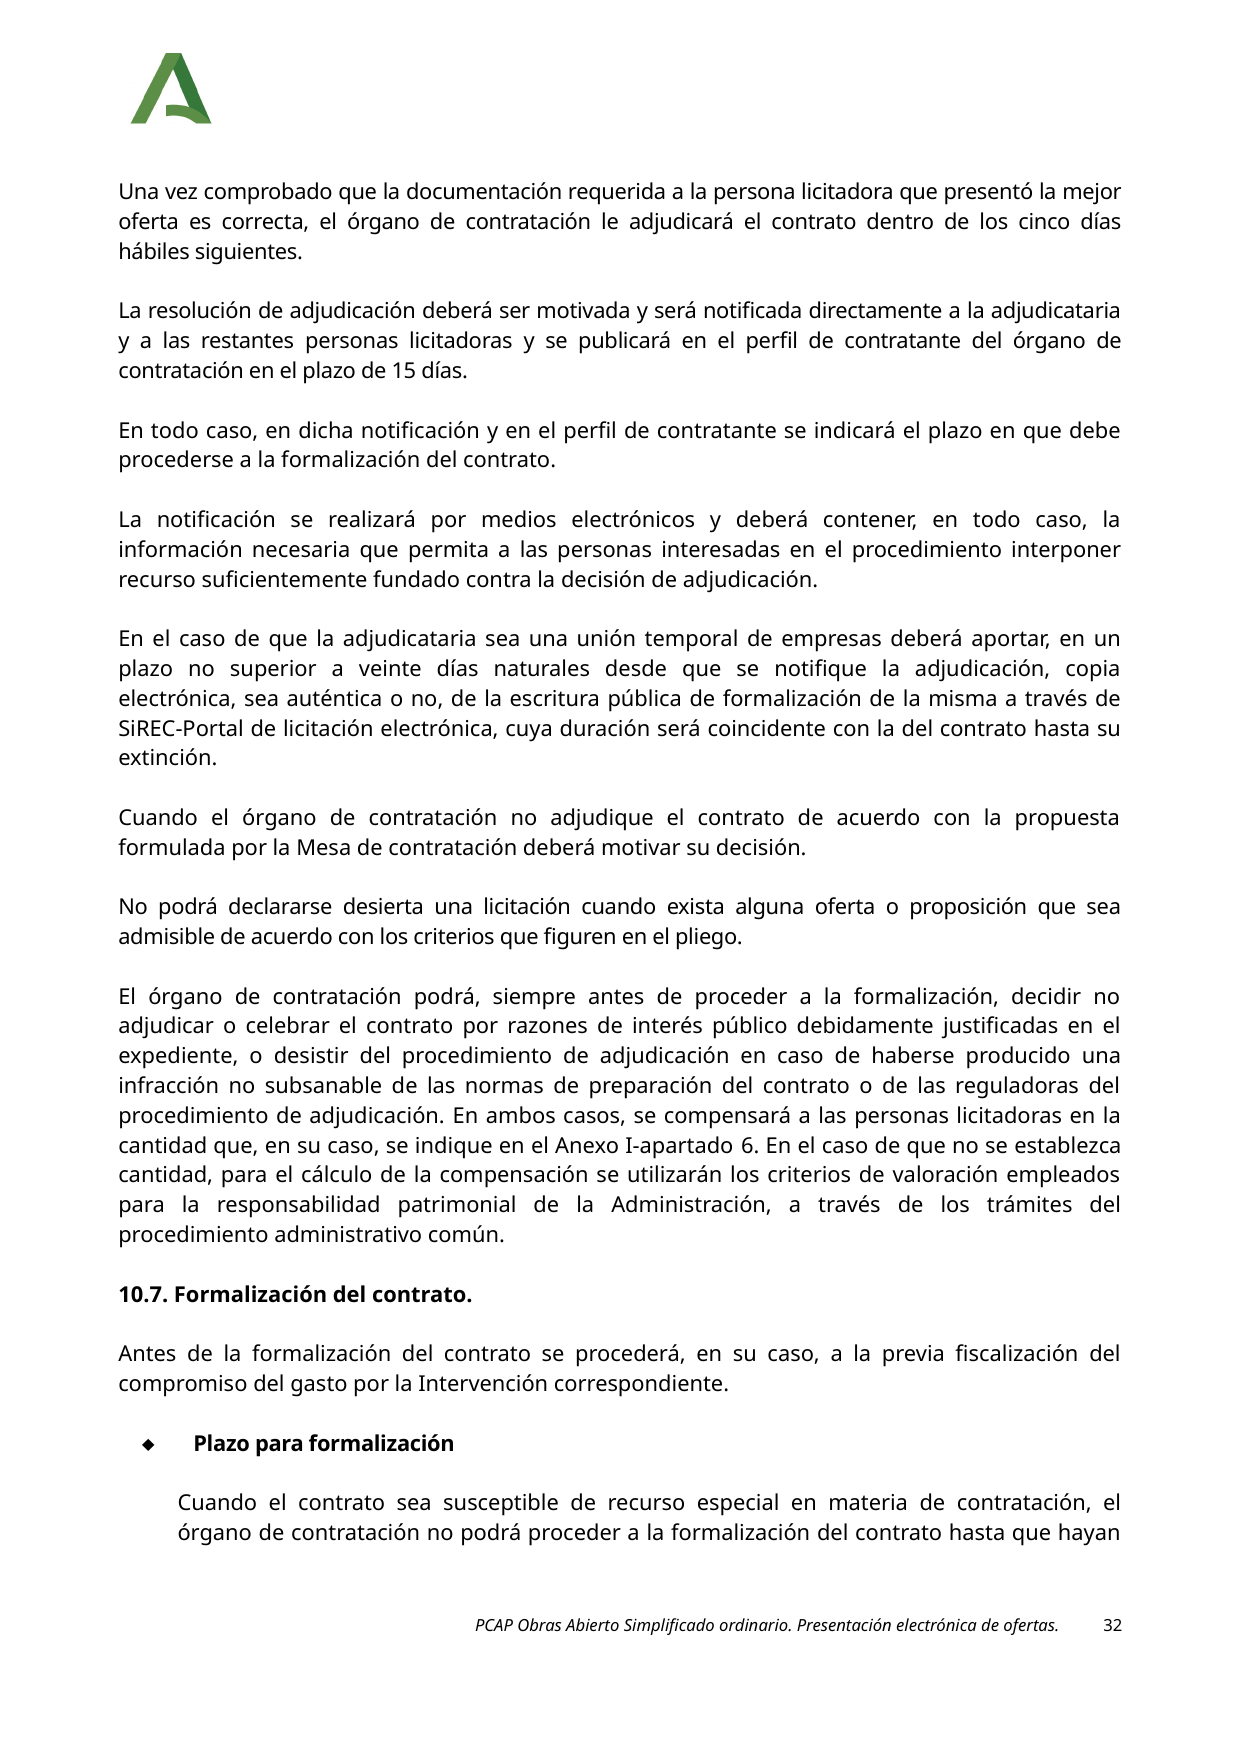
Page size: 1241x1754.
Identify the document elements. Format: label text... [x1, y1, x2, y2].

list Cuando el contrato sea susceptible de recurso especial en materia de contratación, el órgano de contratación no podrá proceder a la formalización del contrato hasta que hayan [177, 1487, 1122, 1547]
subtitle 10.7. Formalización del contrato. [118, 1279, 1122, 1308]
list Plazo para formalización [142, 1428, 1122, 1457]
text La resolución de adjudicación deberá ser motivada y será notificada directamente a la adjudicataria y a las restantes personas licitadoras y se publicará en el perfil de contratante del órgano de contratación en el plazo de 15 días. [118, 296, 1122, 385]
text El órgano de contratación podrá, siempre antes de proceder a la formalización, decidir no adjudicar o celebrar el contrato por razones de interés público debidamente justificadas en el expediente, o desistir del procedimiento de adjudicación en caso de haberse producido una infracción no subsanable de las normas de preparación del contrato o de las reguladoras del procedimiento de adjudicación. En ambos casos, se compensará a las personas licitadoras en la cantidad que, en su caso, se indique en el Anexo I-apartado 6. En el caso de que no se establezca cantidad, para el cálculo de la compensación se utilizarán los criterios de valoración empleados para la responsabilidad patrimonial de la Administración, a través de los trámites del procedimiento administrativo común. [118, 981, 1122, 1249]
text Una vez comprobado que la documentación requerida a la persona licitadora que presentó la mejor oferta es correcta, el órgano de contratación le adjudicará el contrato dentro de los cinco días hábiles siguientes. [118, 176, 1122, 266]
text Antes de la formalización del contrato se procederá, en su caso, a la previa fiscalización del compromiso del gasto por la Intervención correspondiente. [118, 1338, 1122, 1398]
text Cuando el órgano de contratación no adjudique el contrato de acuerdo con la propuesta formulada por la Mesa de contratación deberá motivar su decisión. [118, 802, 1122, 862]
text La notificación se realizará por medios electrónicos y deberá contener, en todo caso, la información necesaria que permita a las personas interesadas en el procedimiento interponer recurso suficientemente fundado contra la decisión de adjudicación. [118, 504, 1122, 593]
text No podrá declararse desierta una licitación cuando exista alguna oferta o proposición que sea admisible de acuerdo con los criterios que figuren en el pliego. [118, 891, 1122, 951]
picture [127, 48, 216, 128]
text En el caso de que la adjudicataria sea una unión temporal de empresas deberá aportar, en un plazo no superior a veinte días naturales desde que se notifique la adjudicación, copia electrónica, sea auténtica o no, de la escritura pública de formalización de la misma a través de SiREC-Portal de licitación electrónica, cuya duración será coincidente con la del contrato hasta su extinción. [118, 623, 1122, 772]
text En todo caso, en dicha notificación y en el perfil de contratante se indicará el plazo en que debe procederse a la formalización del contrato. [118, 415, 1122, 474]
